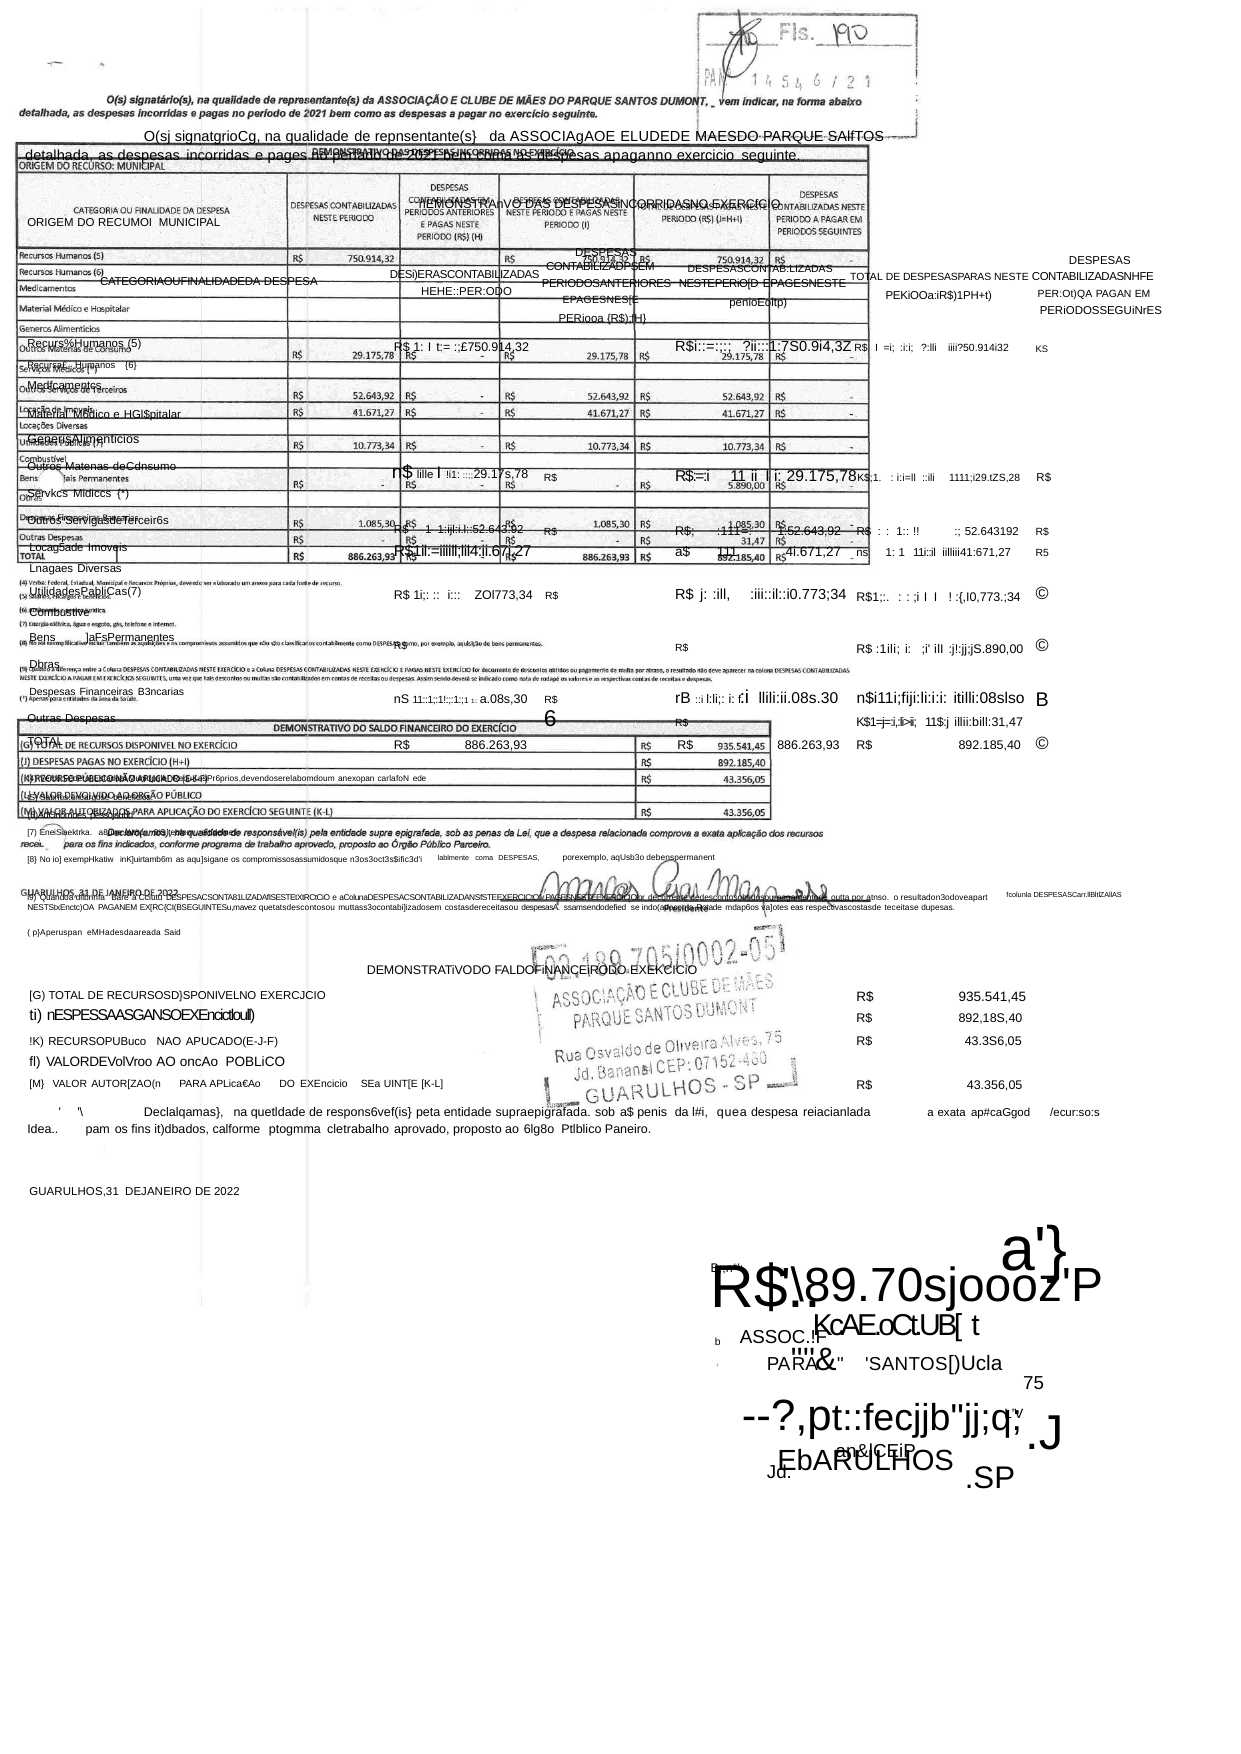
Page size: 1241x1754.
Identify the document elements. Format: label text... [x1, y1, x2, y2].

text GUARULHOS,31 DEJANEIRO DE 2022 [29, 1185, 263, 1198]
text fcolunla DESPESASCarr.llBltlZAllAS [1006, 891, 1140, 899]
text .SP [964, 1460, 1088, 1495]
text b [714, 1336, 736, 1348]
text R$; [675, 524, 714, 538]
text ( p}Aperuspan eMHadesdaareada Said [27, 928, 202, 937]
text RA [792, 1354, 843, 1375]
text © [1035, 584, 1073, 604]
text M} VALOR AUTOR[ZAO(n [32, 1078, 179, 1090]
text © [1035, 734, 1076, 754]
text porexemplo, aqUsb3o debenspermanent [562, 853, 738, 862]
text CONTABILIZADPSEM [546, 260, 679, 273]
text 111 [717, 544, 775, 559]
text Recursa£ Humanos {6} [27, 360, 153, 371]
text :i [739, 687, 774, 708]
text HEHE::PER:ODO [421, 285, 573, 298]
text fl) VALORDEVolVroo AO oncAo POBLiCO [29, 1054, 307, 1069]
text R$.. [710, 1254, 846, 1268]
text TOTAL DE DESPESASPARAS NESTE CONTABILIZADASNHFE [850, 270, 1179, 282]
text DESPESAS [1069, 254, 1148, 267]
text G) TOTAL DE RECURSOSD}SPONIVELNO EXERCJCIO [32, 989, 351, 1002]
text R$ 1i;: :: i::: ZOl773,34 R$ [394, 589, 582, 603]
text KcAE.oCt.UB[ t [812, 1308, 1036, 1342]
text Bens [29, 631, 72, 644]
text R$1il:=iiiill;lil4:ii.67i.27 [394, 542, 569, 559]
text PERiooa {R$);fH} [558, 312, 663, 325]
text l9) Quandoa dilbnnfa Bare a Cciutu DESPESACSONTA81LIZADAfISESTEtXtRCtCiO e aColunaDESPESACSONTABILIZADANSfSTEEXERCICtOf PAGESNEST'EEXERCICIOfor decorrente dedescontosobtidosou pagamentode outta por atnso. o resultadon3odoveapart [27, 892, 1010, 902]
text Locag5ade Imoveis [29, 542, 144, 554]
text a'} [1000, 1214, 1093, 1259]
text R$ [856, 1034, 891, 1048]
text detalhada, as despesas incorridas e pages no perfado de 2021 bem coma as despesas apaganno exercicio seguinte. [25, 147, 903, 163]
text DEMONSTRATiVODO FALDOFiNANCEiRODO EXEKCICiO [367, 964, 722, 978]
text /ecur:so:s [1050, 1106, 1117, 1119]
text 892.185,40 [958, 739, 1040, 753]
text R$:=:i 11 ii I i: 29.175,78K$;1. : i:i=ll ::ili 1111;i29.tZS,28 R$ [675, 467, 1075, 484]
text R$ [544, 472, 573, 483]
text nS 11::1;:1!:;:1:;1 1:: a.08s,30 R$ [394, 693, 582, 707]
text CATEGORIAOUFINALIDADEDA DESPESA [100, 275, 347, 288]
text Servkcs Midiccs {*) [27, 487, 198, 500]
text R$.. [721, 1276, 743, 1285]
text rB ::i l:li;: i: f [675, 690, 755, 707]
text Outros ServigasdeTerceir6s [27, 514, 190, 527]
text R$ [544, 526, 573, 538]
text Jd. [767, 1461, 964, 1482]
text DO EXEncicio SEa UINT[E [K-L] [279, 1078, 467, 1090]
text Outras Despesas [27, 712, 133, 725]
text 4i.671,27 [785, 544, 940, 559]
text t4) Verbs:Federal,Estadual,Munidpale RecuKasPr6prios,devendoserelabomdoum anexopan carlafoN ede [27, 774, 451, 783]
text I [875, 343, 883, 354]
text 43.3S6,05 [964, 1034, 1041, 1048]
text -?,pt::fecjjb"jj;q; [756, 1392, 1047, 1441]
text R$.. [773, 1270, 781, 1286]
text 6 [544, 706, 581, 732]
text R$1;:. : : ;i I I ! :{,I0,773.;34 [856, 591, 1045, 605]
text KS [1035, 344, 1062, 354]
text a$ [675, 544, 714, 559]
text © [1035, 636, 1073, 656]
text llili:ii.08s.30 n$i11i;fiji:li:i:i: itilli:08slso [758, 690, 1050, 707]
text ASSOC.!F [739, 1327, 852, 1348]
text R$.. [762, 1270, 769, 1283]
text 1:ijl:i.l::52.643.92 [437, 523, 541, 536]
text R$ [677, 739, 712, 753]
text an&lCEiP [835, 1441, 1025, 1460]
text Lnagaes Diversas [29, 562, 144, 575]
text PERIODOSANTERIORES NESTEPERiO[D EPAGESNESTE [573, 277, 872, 290]
text R5 [1035, 547, 1064, 558]
text tS) Sabrios.encargose beneflcios. [27, 792, 451, 802]
text R$ [856, 1078, 891, 1092]
text '\89.70sjoooz'P [781, 1259, 1128, 1312]
text 1:52.643,92 R$ : : 1:: !! [777, 524, 940, 538]
text ns 1: 1 11i::il iilliii41:671,27 [856, 546, 1033, 559]
text 43.356,05 [967, 1078, 1041, 1092]
text - [742, 1392, 756, 1441]
text R$.. [773, 1288, 781, 1302]
text R$ [854, 343, 875, 354]
text DESi)ERASCONTABILIZADAS [389, 269, 573, 282]
text PA''''&'' 'SANTOS[)Ucla [767, 1342, 1008, 1378]
text Idea.. [27, 1122, 77, 1136]
text Material M6dico e HGl$pitalar [27, 408, 203, 421]
text R$ [856, 1012, 893, 1026]
text Despesas Financeiras B3ncarias [29, 686, 207, 698]
text lablmente coma DESPESAS, [437, 854, 554, 862]
text EPAGESNES[E [562, 295, 655, 306]
text K$1=j=:i,:li>ii; 11$:j illii:bill:31,47 [856, 716, 1050, 730]
text 7) EneiSiaektrka. a8une eWto. 8iS tebfom e tidemet [29, 828, 258, 837]
text 886.263,93 R$ [777, 739, 891, 753]
text Dbras [29, 658, 77, 671]
text R$ [394, 523, 425, 536]
text 892,18S,40 [958, 1012, 1041, 1026]
text R$ [394, 739, 428, 753]
text Combustive [29, 606, 158, 619]
text EbARULHOS [777, 1444, 979, 1477]
text .J [1025, 1406, 1088, 1460]
text PARA APLica€Ao [179, 1078, 278, 1090]
text R$ :1ili; i: ;i' ilI :j!:jj;jS.890,00 [856, 643, 1048, 657]
text R$ [675, 643, 704, 654]
text nEMONSTRAnVO DAS DESPESASiNCORRIDASNO EXERCfCIO [419, 197, 800, 211]
text B [1035, 688, 1076, 710]
text 75 [1023, 1373, 1069, 1393]
text 8} No io] exempHkatiw inK]uirtamb6m as aqu]sigane os compromissosassumidosque n3os3oct3s$ific3d'i [29, 855, 445, 864]
text PERiODOSSEGUiNrES [1039, 304, 1180, 317]
text 6)AdOnomoes pessojaudd [30, 810, 155, 821]
text TOTAL [27, 735, 133, 748]
text Medfcamentcs [27, 379, 153, 392]
text :111=: [717, 524, 775, 538]
text penioEoltp) [729, 296, 804, 309]
text R$.. [710, 1276, 812, 1321]
text Outros Matenas deCdnsumo [27, 460, 198, 473]
text Declalqamas}, na quetldade de respons6vef(is} peta entidade supraepigrafada. sob a$ penis da l#i, quea despesa reiacianlada [144, 1105, 892, 1119]
text =i; :i:i; ?:lli iiii?50.914i32 [883, 343, 1027, 354]
text R$ [1035, 526, 1064, 538]
text R$ [394, 641, 423, 652]
text DESPESAS [575, 246, 654, 259]
text R$ j: :ill, :iii::il::i0.773;34 [675, 587, 872, 603]
text :; 52.643192 [954, 525, 1036, 538]
text '\ [77, 1105, 102, 1119]
text R$ [856, 990, 893, 1005]
text O(sj signatgrioCg, na qualidade de repnsentante(s} da ASSOCIAgAOE ELUDEDE MAESDO PARQUE SAlfTOS [144, 128, 903, 145]
text NESTStxEnctc)OA PAGANEM EX[RC{CI(BSEGUINTESu,mavez quetatsdescontosou muttass3ocontabi]izadosem costasdereceitasou despesasA. ssamsendodefied se indo(adocoma Rotade mdap6os va]otes eas respectivascostasde teceitase dupesas. [27, 903, 1010, 912]
text n$ [392, 462, 437, 483]
text ]aFsPermanentes [85, 631, 193, 644]
text lille I !i1: ::;;29.17s,78 [417, 464, 543, 483]
text pam os fins it)dbados, calforme ptogmma cletrabalho aprovado, proposto ao 6lg8o Ptlblico Paneiro. [85, 1122, 892, 1136]
text R$i::=:;:; ?ii:::1:7S0.9i4,3Z [675, 339, 876, 355]
text PEKiOOa:iR$)1PH+t) [885, 289, 1012, 302]
text 886.263,93 [464, 739, 546, 753]
text R$ [675, 718, 704, 729]
text L'V [1004, 1406, 1025, 1422]
text PER:Ot)QA PAGAN EM [1037, 288, 1168, 300]
text B;;n*': [710, 1262, 762, 1276]
text 1 [425, 523, 437, 536]
text K) RECURSOPUBuco NAO APUCADO(E-J-F) [32, 1035, 303, 1048]
text R$ 1: I t:= :;£750.914,32 [394, 341, 547, 355]
picture [0, 0, 1241, 1754]
text UtilidadesPabliCas(7) [29, 585, 158, 598]
text ' [58, 1105, 77, 1119]
text Recurs%Humanos (5) [27, 337, 158, 350]
text ORIGEM DO RECUMOI MUNICIPAL [27, 217, 800, 229]
text 935.541,45 [958, 990, 1046, 1005]
text a exata ap#caGgod [927, 1106, 1047, 1119]
text ti) nESPESSAASGANSOEXEncictloull) [29, 1007, 322, 1024]
text GenerisAlimenticios [27, 432, 203, 446]
text DESPESASCONTAB:LIZADAS [687, 263, 872, 275]
